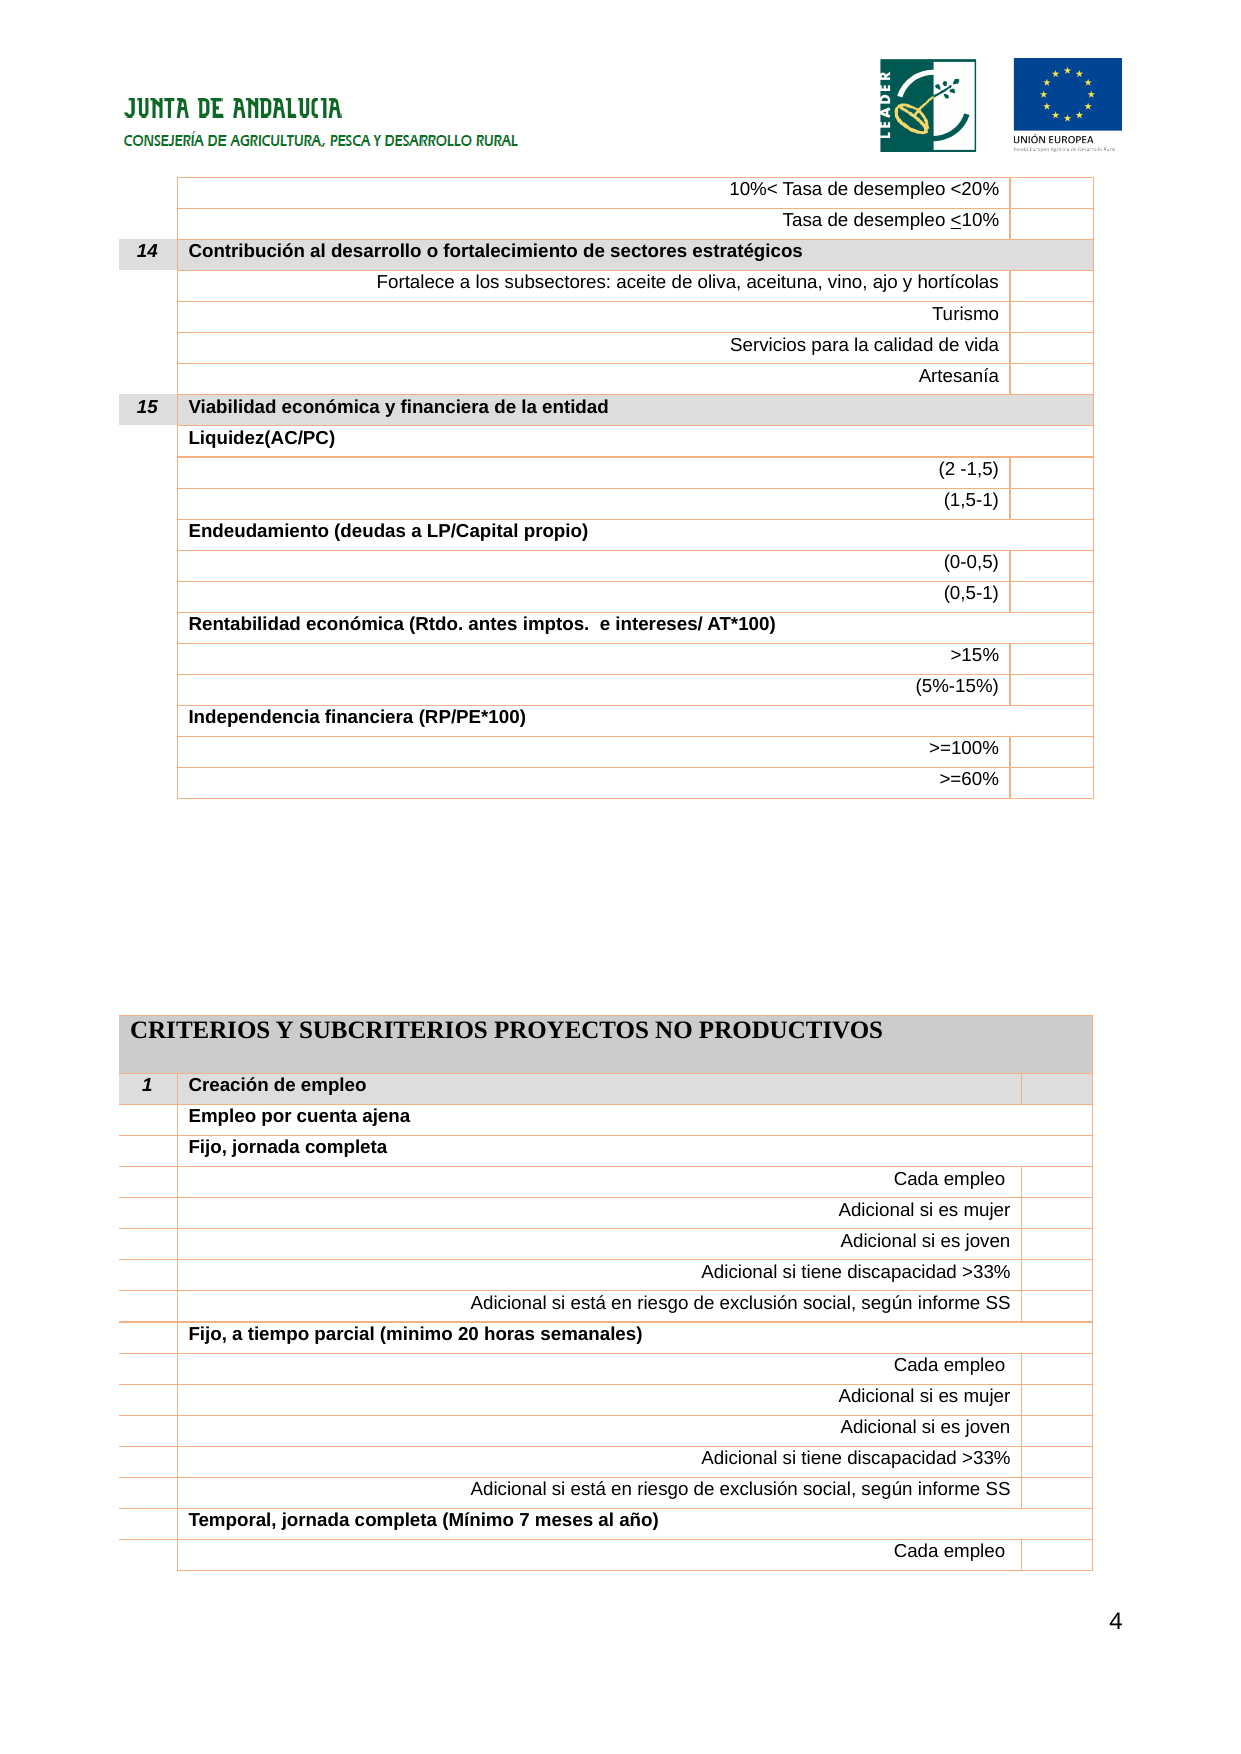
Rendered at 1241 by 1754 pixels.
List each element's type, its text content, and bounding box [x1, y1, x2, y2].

table_cell Adicional si es joven [178, 1416, 1021, 1446]
table_cell [119, 612, 177, 643]
table_cell [1022, 1354, 1092, 1383]
table_cell Adicional si es joven [178, 1229, 1021, 1259]
table_cell Independencia financiera (RP/PE*100) [178, 706, 1093, 736]
picture [1013, 58, 1122, 152]
table_cell Creación de empleo [178, 1074, 1021, 1104]
table_cell 10%< Tasa de desempleo <20% [178, 178, 1009, 208]
table_cell [119, 705, 177, 736]
table_cell [119, 270, 177, 301]
table_cell Servicios para la calidad de vida [178, 333, 1009, 363]
table_cell [1011, 737, 1093, 767]
table_cell [119, 425, 177, 456]
table_cell [1022, 1198, 1092, 1228]
table_cell [119, 1385, 177, 1414]
table_cell [119, 301, 177, 332]
table_cell (1,5-1) [178, 489, 1009, 518]
table_cell Adicional si es mujer [178, 1198, 1021, 1228]
table_cell Adicional si tiene discapacidad >33% [178, 1260, 1021, 1290]
table_cell (5%-15%) [178, 675, 1009, 705]
table_cell [1011, 178, 1093, 208]
table_cell Fijo, a tiempo parcial (minimo 20 horas semanales) [178, 1323, 1092, 1352]
table_cell Empleo por cuenta ajena [178, 1105, 1092, 1135]
table_cell [119, 581, 177, 612]
table_cell Tasa de desempleo <10% [178, 209, 1009, 239]
table_cell [119, 1354, 177, 1383]
table_cell [119, 1105, 177, 1135]
table_cell [1011, 458, 1093, 487]
table_cell [119, 1509, 177, 1539]
table_cell [1022, 1385, 1092, 1414]
table_cell [1011, 768, 1093, 798]
table_cell Adicional si está en riesgo de exclusión social, según informe SS [178, 1478, 1021, 1508]
table_cell [1011, 582, 1093, 612]
table_cell [119, 177, 177, 208]
table_cell >=60% [178, 768, 1009, 798]
table_cell [119, 1540, 177, 1570]
table_cell [119, 1323, 177, 1352]
table_cell [1022, 1478, 1092, 1508]
table_cell 1 [119, 1074, 177, 1104]
table_cell Cada empleo [178, 1540, 1021, 1570]
table_cell Contribución al desarrollo o fortalecimiento de sectores estratégicos [178, 240, 1093, 270]
table_cell [1011, 644, 1093, 674]
table_cell Liquidez(AC/PC) [178, 426, 1093, 456]
table_cell [1011, 364, 1093, 394]
table_cell [1011, 333, 1093, 363]
table_cell [119, 332, 177, 363]
table_cell Viabilidad económica y financiera de la entidad [178, 395, 1093, 425]
table_cell [1011, 209, 1093, 239]
table_cell Temporal, jornada completa (Mínimo 7 meses al año) [178, 1509, 1092, 1539]
table_cell >15% [178, 644, 1009, 674]
table_cell Endeudamiento (deudas a LP/Capital propio) [178, 520, 1093, 549]
table_cell [1022, 1540, 1092, 1570]
table_cell [1011, 302, 1093, 332]
table_cell Turismo [178, 302, 1009, 332]
table_cell [119, 488, 177, 518]
table_cell [119, 456, 177, 487]
table_cell [1022, 1260, 1092, 1290]
table_cell 14 [119, 239, 177, 270]
table_cell (0,5-1) [178, 582, 1009, 612]
table_cell [119, 1136, 177, 1166]
table_cell [119, 767, 177, 798]
picture [123, 94, 523, 149]
table_cell [119, 363, 177, 394]
table_cell [1022, 1167, 1092, 1197]
table_cell Adicional si es mujer [178, 1385, 1021, 1414]
table_cell Fortalece a los subsectores: aceite de oliva, aceituna, vino, ajo y hortícolas [178, 271, 1009, 301]
table_cell [119, 1167, 177, 1197]
table_header CRITERIOS Y SUBCRITERIOS PROYECTOS NO PRODUCTIVOS [119, 1016, 1092, 1073]
table_cell Fijo, jornada completa [178, 1136, 1092, 1166]
table_cell [119, 1291, 177, 1321]
table_cell [1022, 1291, 1092, 1321]
table_cell [119, 643, 177, 674]
table_cell Adicional si está en riesgo de exclusión social, según informe SS [178, 1291, 1021, 1321]
table_cell Cada empleo [178, 1354, 1021, 1383]
table_cell [119, 1260, 177, 1290]
table_cell [1022, 1447, 1092, 1477]
table_cell [1022, 1074, 1092, 1104]
table_cell Cada empleo [178, 1167, 1021, 1197]
table_cell Rentabilidad económica (Rtdo. antes imptos. e intereses/ AT*100) [178, 613, 1093, 643]
table_cell [119, 736, 177, 767]
table_cell [1022, 1229, 1092, 1259]
table_cell 15 [119, 394, 177, 425]
table_cell [119, 550, 177, 581]
table_cell [119, 674, 177, 705]
table_cell Artesanía [178, 364, 1009, 394]
table_cell >=100% [178, 737, 1009, 767]
table_cell (2 -1,5) [178, 458, 1009, 487]
table_cell [119, 1478, 177, 1508]
table_cell [119, 1447, 177, 1477]
table_cell [119, 1229, 177, 1259]
table_cell Adicional si tiene discapacidad >33% [178, 1447, 1021, 1477]
table_cell [119, 208, 177, 239]
table_cell [1011, 551, 1093, 581]
table_cell [119, 1198, 177, 1228]
table_cell [1011, 271, 1093, 301]
table_cell [119, 1416, 177, 1446]
table_cell [1022, 1416, 1092, 1446]
table_cell [119, 519, 177, 549]
table_cell [1011, 489, 1093, 518]
table_cell [1011, 675, 1093, 705]
table_cell (0-0,5) [178, 551, 1009, 581]
